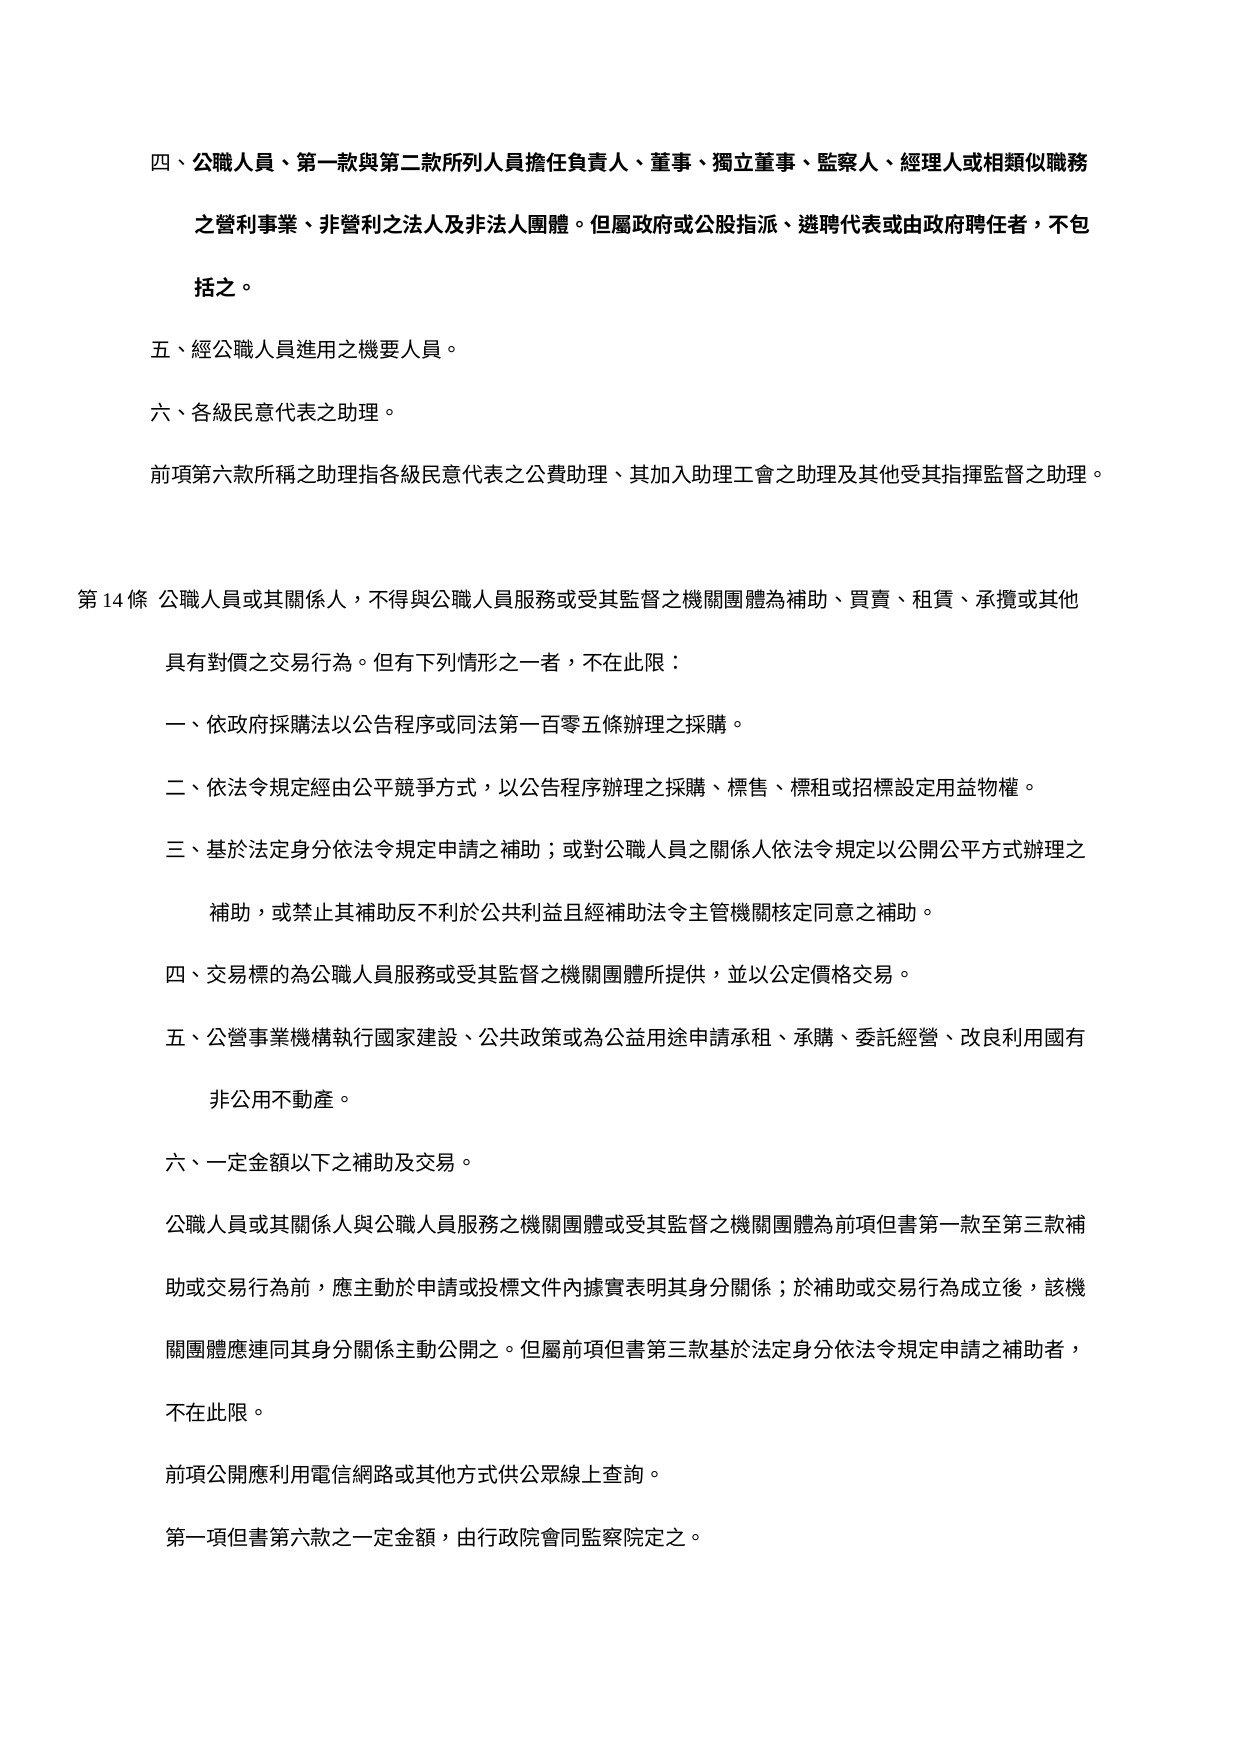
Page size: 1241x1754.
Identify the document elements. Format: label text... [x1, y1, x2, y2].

text 五、公營事業機構執行國家建設、公共政策或為公益用途申請承租、承購、委託經營、改良利用國有非公用不動產。 [165, 994, 1090, 1119]
text 前項第六款所稱之助理指各級民意代表之公費助理、其加入助理工會之助理及其他受其指揮監督之助理。 [150, 432, 1090, 494]
text 六、一定金額以下之補助及交易。 [165, 1119, 1090, 1182]
text 四、公職人員、第一款與第二款所列人員擔任負責人、董事、獨立董事、監察人、經理人或相類似職務之營利事業、非營利之法人及非法人團體。但屬政府或公股指派、遴聘代表或由政府聘任者，不包括之。 [150, 119, 1090, 307]
text 一、依政府採購法以公告程序或同法第一百零五條辦理之採購。 [165, 682, 1090, 744]
text 前項公開應利用電信網路或其他方式供公眾線上查詢。 [165, 1432, 1090, 1494]
text 三、基於法定身分依法令規定申請之補助；或對公職人員之關係人依法令規定以公開公平方式辦理之補助，或禁止其補助反不利於公共利益且經補助法令主管機關核定同意之補助。 [165, 807, 1090, 932]
text 公職人員或其關係人與公職人員服務之機關團體或受其監督之機關團體為前項但書第一款至第三款補助或交易行為前，應主動於申請或投標文件內據實表明其身分關係；於補助或交易行為成立後，該機關團體應連同其身分關係主動公開之。但屬前項但書第三款基於法定身分依法令規定申請之補助者，不在此限。 [165, 1182, 1090, 1432]
text 五、經公職人員進用之機要人員。 [150, 307, 1090, 369]
text 第一項但書第六款之一定金額，由行政院會同監察院定之。 [165, 1494, 1090, 1557]
text 第14條 公職人員或其關係人，不得與公職人員服務或受其監督之機關團體為補助、買賣、租賃、承攬或其他具有對價之交易行為。但有下列情形之一者，不在此限： [77, 557, 1080, 682]
text 四、交易標的為公職人員服務或受其監督之機關團體所提供，並以公定價格交易。 [165, 932, 1090, 994]
text 二、依法令規定經由公平競爭方式，以公告程序辦理之採購、標售、標租或招標設定用益物權。 [165, 744, 1090, 807]
text 六、各級民意代表之助理。 [150, 369, 1090, 432]
